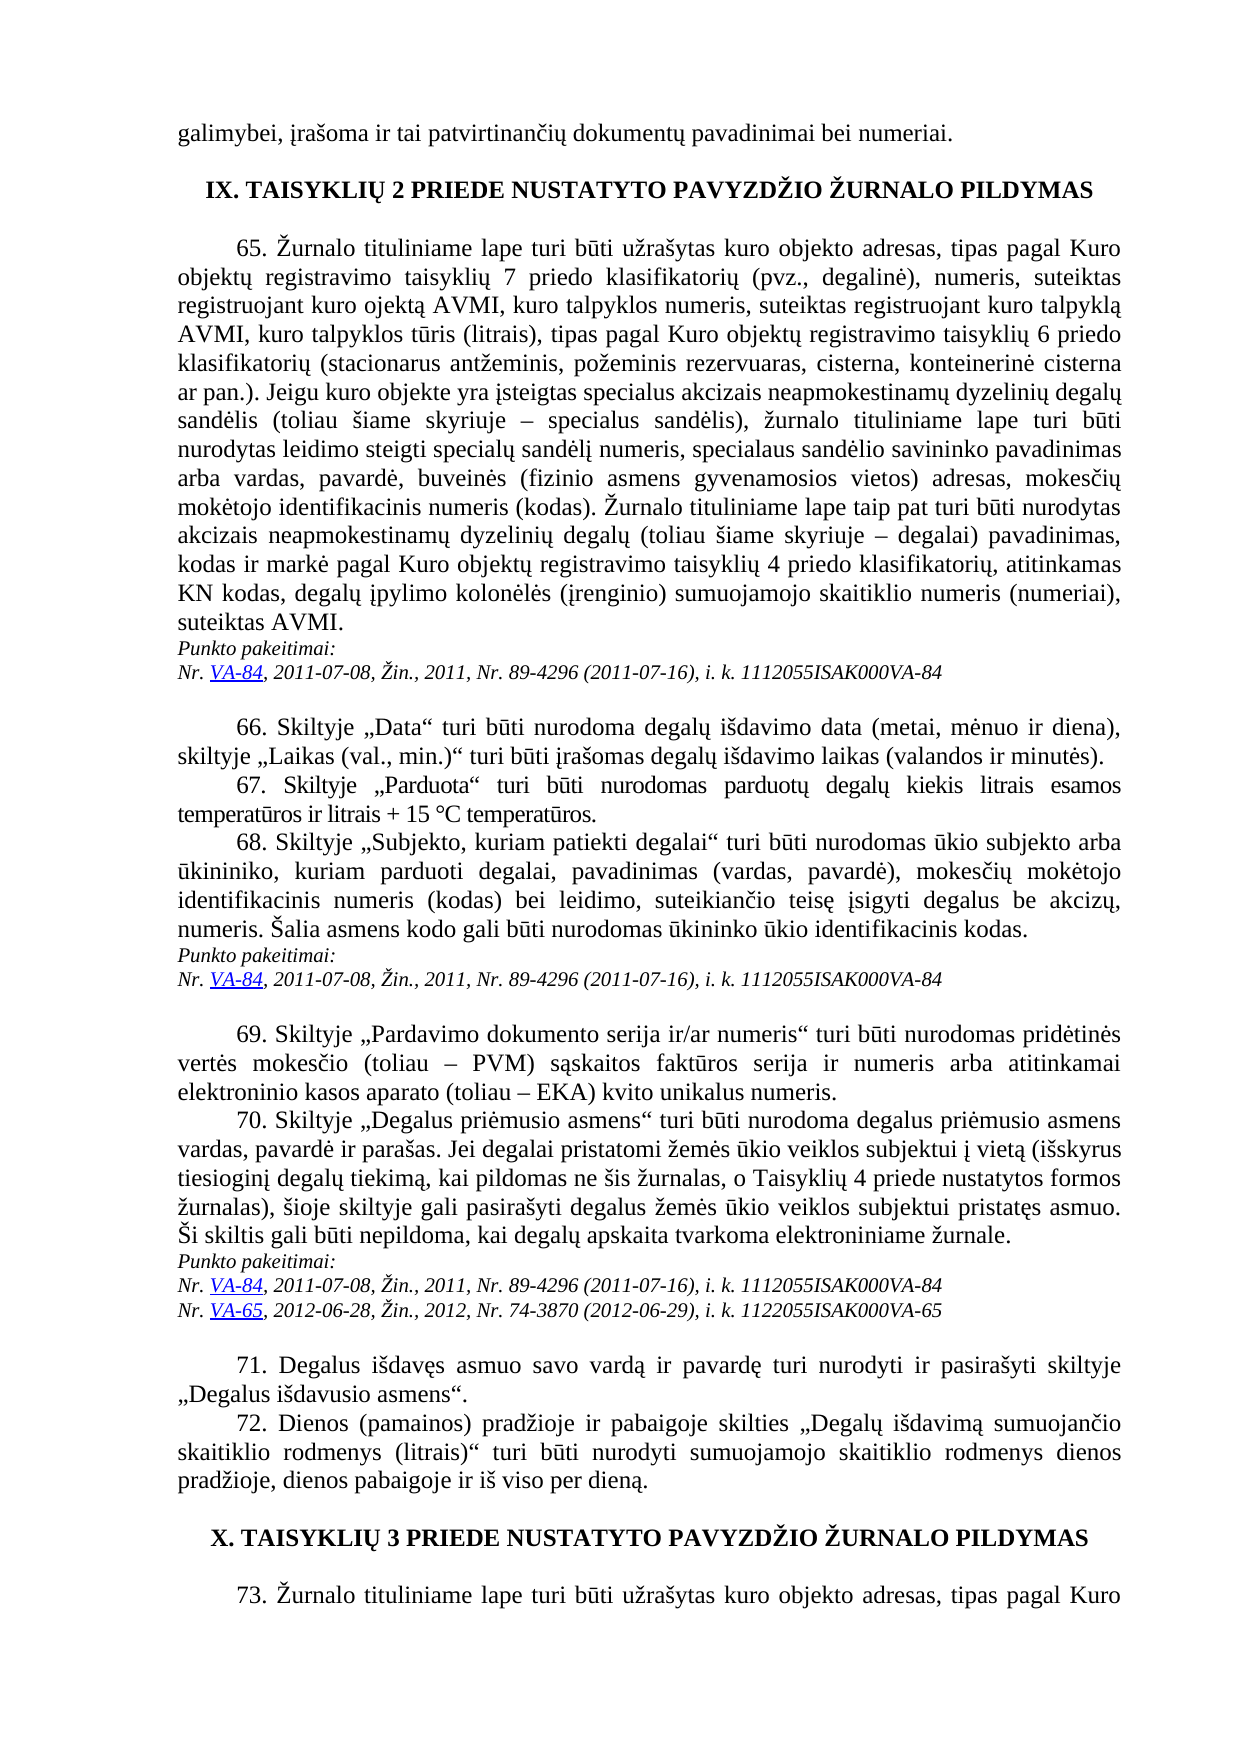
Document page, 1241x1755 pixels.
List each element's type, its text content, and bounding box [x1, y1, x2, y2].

text 72. Dienos (pamainos) pradžioje ir pabaigoje skilties „Degalų išdavimą sumuojančio skaitiklio rodmenys (litrais)“ turi būti nurodyti sumuojamojo skaitiklio rodmenys dienos pradžioje, dienos pabaigoje ir iš viso per dieną. [177, 1408, 1122, 1494]
text Nr. VA-84, 2011-07-08, Žin., 2011, Nr. 89-4296 (2011-07-16), i. k. 1112055ISAK000VA-84 [177, 660, 1122, 684]
text galimybei, įrašoma ir tai patvirtinančių dokumentų pavadinimai bei numeriai. [177, 118, 1122, 147]
text 73. Žurnalo tituliniame lape turi būti užrašytas kuro objekto adresas, tipas pagal Kuro [177, 1580, 1122, 1609]
text 69. Skiltyje „Pardavimo dokumento serija ir/ar numeris“ turi būti nurodomas pridėtinės vertės mokesčio (toliau – PVM) sąskaitos faktūros serija ir numeris arba atitinkamai elektroninio kasos aparato (toliau – EKA) kvito unikalus numeris. [177, 1019, 1122, 1106]
text Nr. VA-65, 2012-06-28, Žin., 2012, Nr. 74-3870 (2012-06-29), i. k. 1122055ISAK000VA-65 [177, 1297, 1122, 1322]
text 71. Degalus išdavęs asmuo savo vardą ir pavardę turi nurodyti ir pasirašyti skiltyje „Degalus išdavusio asmens“. [177, 1350, 1122, 1408]
text IX. TAISYKLIŲ 2 PRIEDE NUSTATYTO PAVYZDŽIO ŽURNALO PILDYMAS [177, 176, 1122, 204]
text 66. Skiltyje „Data“ turi būti nurodoma degalų išdavimo data (metai, mėnuo ir diena), skiltyje „Laikas (val., min.)“ turi būti įrašomas degalų išdavimo laikas (valandos ir minutės). [177, 712, 1122, 770]
text 67. Skiltyje „Parduota“ turi būti nurodomas parduotų degalų kiekis litrais esamos temperatūros ir litrais + 15 °C temperatūros. [177, 770, 1122, 827]
text X. TAISYKLIŲ 3 PRIEDE NUSTATYTO PAVYZDŽIO ŽURNALO PILDYMAS [177, 1523, 1122, 1552]
text Punkto pakeitimai: [177, 636, 1122, 660]
text Nr. VA-84, 2011-07-08, Žin., 2011, Nr. 89-4296 (2011-07-16), i. k. 1112055ISAK000VA-84 [177, 967, 1122, 991]
text 65. Žurnalo tituliniame lape turi būti užrašytas kuro objekto adresas, tipas pagal Kuro objektų registravimo taisyklių 7 priedo klasifikatorių (pvz., degalinė), numeris, suteiktas registruojant kuro ojektą AVMI, kuro talpyklos numeris, suteiktas registruojant kuro talpyklą AVMI, kuro talpyklos tūris (litrais), tipas pagal Kuro objektų registravimo taisyklių 6 priedo klasifikatorių (stacionarus antžeminis, požeminis rezervuaras, cisterna, konteinerinė cisterna ar pan.). Jeigu kuro objekte yra įsteigtas specialus akcizais neapmokestinamų dyzelinių degalų sandėlis (toliau šiame skyriuje – specialus sandėlis), žurnalo tituliniame lape turi būti nurodytas leidimo steigti specialų sandėlį numeris, specialaus sandėlio savininko pavadinimas arba vardas, pavardė, buveinės (fizinio asmens gyvenamosios vietos) adresas, mokesčių mokėtojo identifikacinis numeris (kodas). Žurnalo tituliniame lape taip pat turi būti nurodytas akcizais neapmokestinamų dyzelinių degalų (toliau šiame skyriuje – degalai) pavadinimas, kodas ir markė pagal Kuro objektų registravimo taisyklių 4 priedo klasifikatorių, atitinkamas KN kodas, degalų įpylimo kolonėlės (įrenginio) sumuojamojo skaitiklio numeris (numeriai), suteiktas AVMI. [177, 233, 1122, 636]
text Punkto pakeitimai: [177, 1249, 1122, 1273]
text Nr. VA-84, 2011-07-08, Žin., 2011, Nr. 89-4296 (2011-07-16), i. k. 1112055ISAK000VA-84 [177, 1273, 1122, 1297]
text 70. Skiltyje „Degalus priėmusio asmens“ turi būti nurodoma degalus priėmusio asmens vardas, pavardė ir parašas. Jei degalai pristatomi žemės ūkio veiklos subjektui į vietą (išskyrus tiesioginį degalų tiekimą, kai pildomas ne šis žurnalas, o Taisyklių 4 priede nustatytos formos žurnalas), šioje skiltyje gali pasirašyti degalus žemės ūkio veiklos subjektui pristatęs asmuo. Ši skiltis gali būti nepildoma, kai degalų apskaita tvarkoma elektroniniame žurnale. [177, 1106, 1122, 1249]
text 68. Skiltyje „Subjekto, kuriam patiekti degalai“ turi būti nurodomas ūkio subjekto arba ūkininiko, kuriam parduoti degalai, pavadinimas (vardas, pavardė), mokesčių mokėtojo identifikacinis numeris (kodas) bei leidimo, suteikiančio teisę įsigyti degalus be akcizų, numeris. Šalia asmens kodo gali būti nurodomas ūkininko ūkio identifikacinis kodas. [177, 827, 1122, 942]
text Punkto pakeitimai: [177, 942, 1122, 967]
